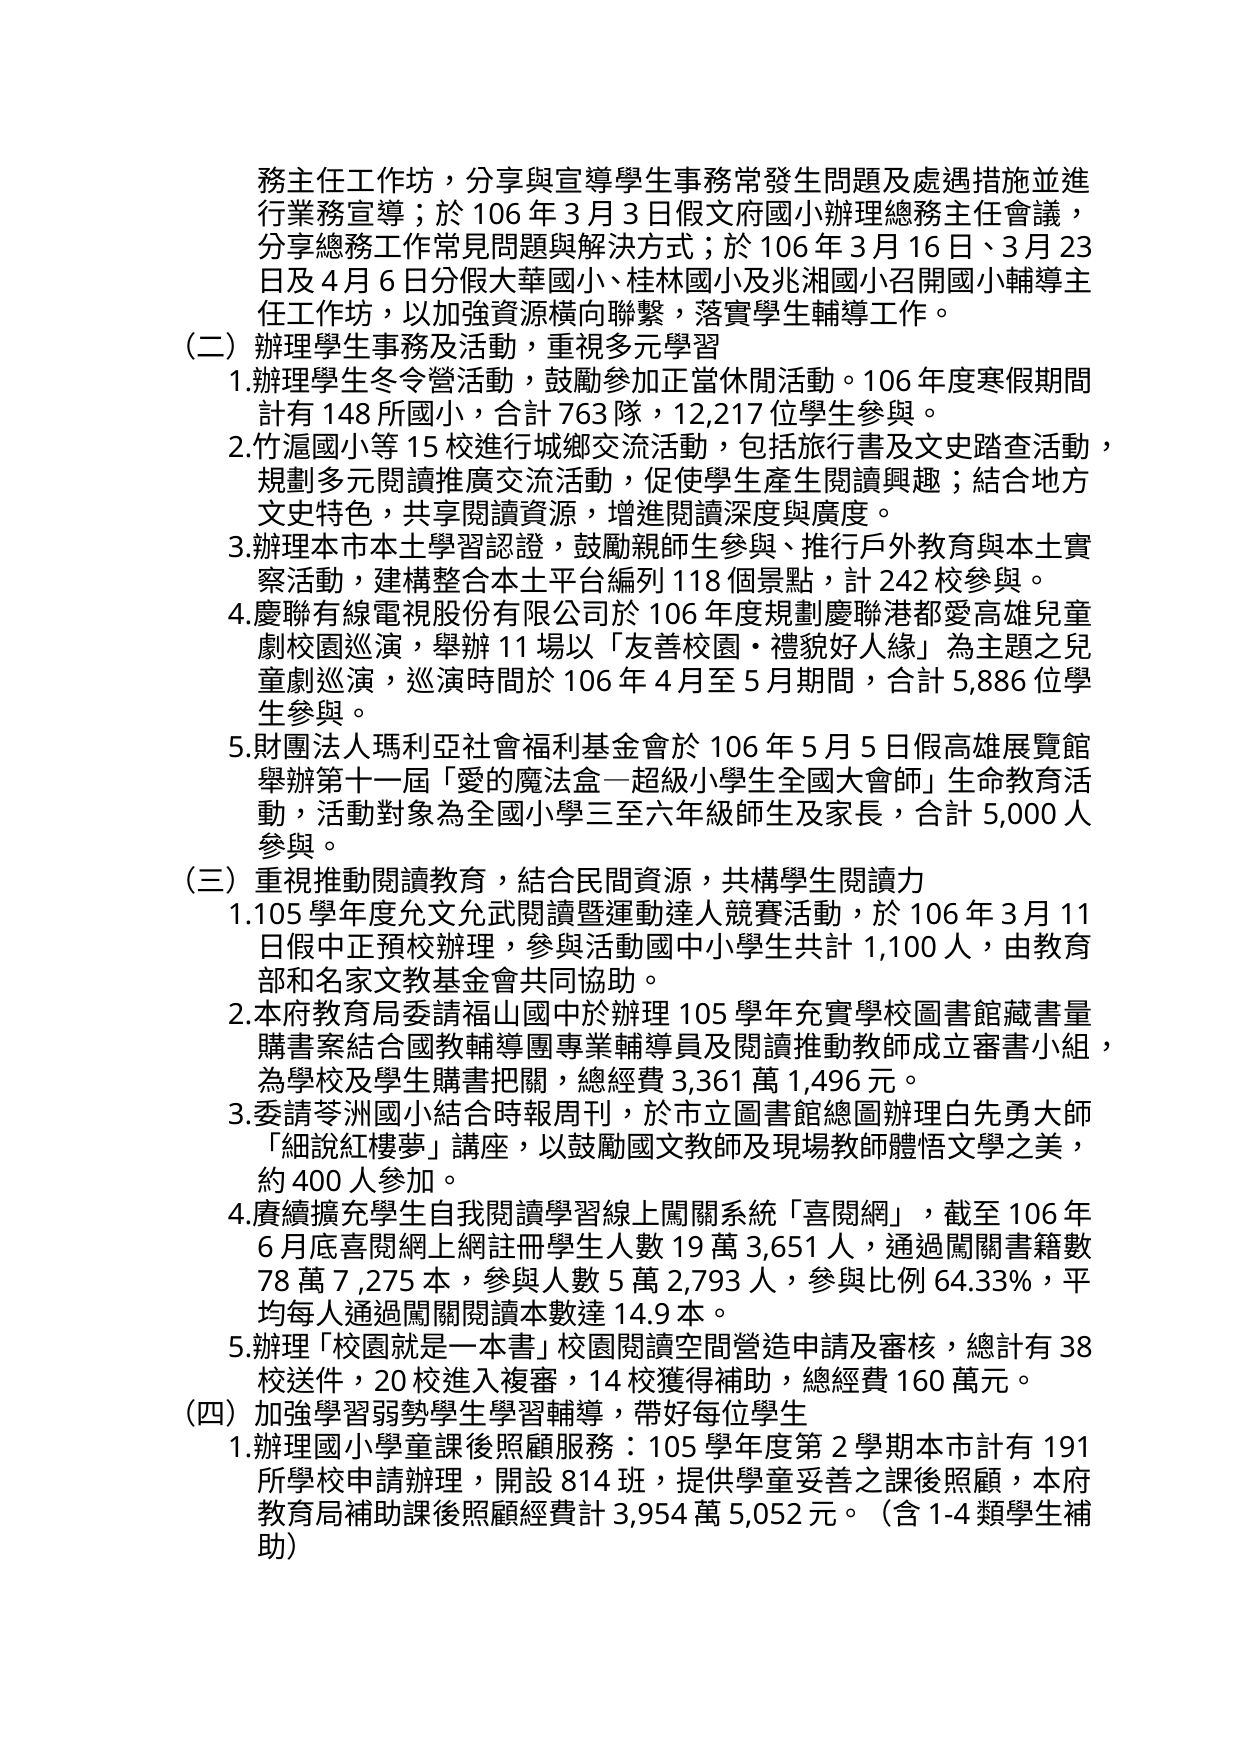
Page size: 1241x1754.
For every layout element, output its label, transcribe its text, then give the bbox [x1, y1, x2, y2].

text 務主任工作坊，分享與宣導學生事務常發生問題及處遇措施並進行業務宣導；於106年3月3日假文府國小辦理總務主任會議，分享總務工作常見問題與解決方式；於106年3月16日、3月23日及4月6日分假大華國小、桂林國小及兆湘國小召開國小輔導主任工作坊，以加強資源橫向聯繫，落實學生輔導工作。 [228, 164, 1092, 331]
text （二）辦理學生事務及活動，重視多元學習 [148, 331, 1092, 364]
text 5.辦理「校園就是一本書」校園閱讀空間營造申請及審核，總計有38校送件，20校進入複審，14校獲得補助，總經費160萬元。 [228, 1331, 1092, 1398]
text 1.辦理學生冬令營活動，鼓勵參加正當休閒活動。106年度寒假期間計有148所國小，合計763隊，12,217位學生參與。 [228, 364, 1092, 431]
text （四）加強學習弱勢學生學習輔導，帶好每位學生 [148, 1398, 1092, 1431]
text 2.竹滬國小等15校進行城鄉交流活動，包括旅行書及文史踏查活動，規劃多元閱讀推廣交流活動，促使學生產生閱讀興趣；結合地方文史特色，共享閱讀資源，增進閱讀深度與廣度。 [228, 431, 1092, 531]
text 1.105學年度允文允武閱讀暨運動達人競賽活動，於106年3月11日假中正預校辦理，參與活動國中小學生共計1,100人，由教育部和名家文教基金會共同協助。 [228, 898, 1092, 998]
text 2.本府教育局委請福山國中於辦理105學年充實學校圖書館藏書量購書案結合國教輔導團專業輔導員及閱讀推動教師成立審書小組，為學校及學生購書把關，總經費3,361萬1,496元。 [228, 998, 1092, 1098]
text 1.辦理國小學童課後照顧服務：105學年度第2學期本市計有191所學校申請辦理，開設814班，提供學童妥善之課後照顧，本府教育局補助課後照顧經費計3,954萬5,052元。（含1-4類學生補助） [228, 1431, 1092, 1564]
text 5.財團法人瑪利亞社會福利基金會於106年5月5日假高雄展覽館舉辦第十一屆「愛的魔法盒—超級小學生全國大會師」生命教育活動，活動對象為全國小學三至六年級師生及家長，合計5,000人參與。 [228, 731, 1092, 864]
text （三）重視推動閱讀教育，結合民間資源，共構學生閱讀力 [148, 864, 1092, 898]
text 4.賡續擴充學生自我閱讀學習線上闖關系統「喜閱網」，截至106年6月底喜閱網上網註冊學生人數19萬3,651人，通過闖關書籍數78萬7 ,275本，參與人數5萬2,793人，參與比例64.33%，平均每人通過闖關閱讀本數達14.9本。 [228, 1198, 1092, 1331]
text 3.辦理本市本土學習認證，鼓勵親師生參與、推行戶外教育與本土實察活動，建構整合本土平台編列118個景點，計242校參與。 [228, 531, 1092, 598]
text 3.委請苓洲國小結合時報周刊，於市立圖書館總圖辦理白先勇大師「細說紅樓夢」講座，以鼓勵國文教師及現場教師體悟文學之美，約400人參加。 [228, 1098, 1092, 1198]
text 4.慶聯有線電視股份有限公司於106年度規劃慶聯港都愛高雄兒童劇校園巡演，舉辦11場以「友善校園‧禮貌好人緣」為主題之兒童劇巡演，巡演時間於106年4月至5月期間，合計5,886位學生參與。 [228, 598, 1092, 731]
